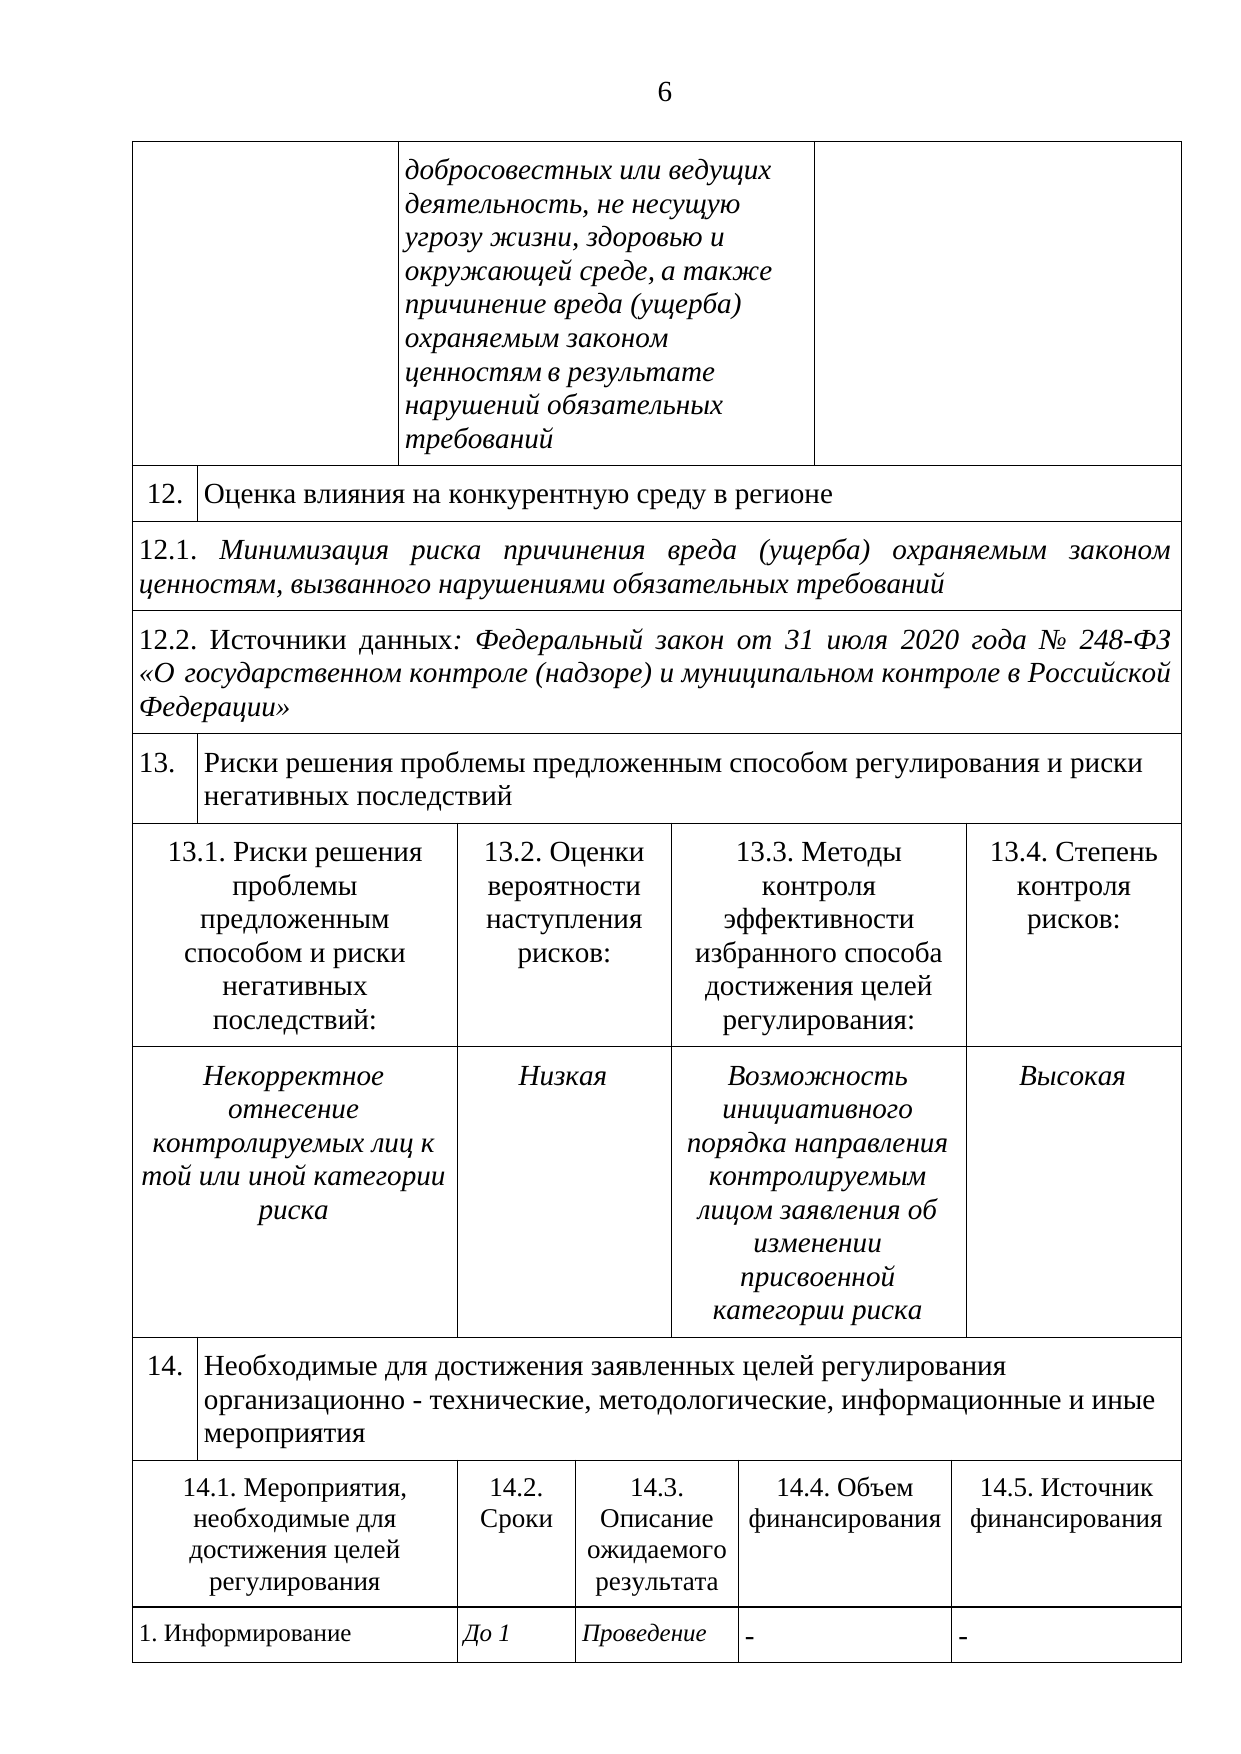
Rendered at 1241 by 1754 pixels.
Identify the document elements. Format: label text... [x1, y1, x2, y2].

table_cell 1. Информирование [133, 1608, 457, 1662]
table_cell - [739, 1608, 951, 1662]
table_cell 13.3. Методы контроля эффективности избранного способа достижения целей регулирования: [672, 824, 966, 1046]
table_cell 14.4. Объем финансирования [739, 1461, 951, 1606]
table_cell Необходимые для достижения заявленных целей регулирования организационно - технические, методологические, информационные и иные мероприятия [198, 1338, 1181, 1459]
table_cell 13. [133, 734, 197, 822]
table_cell добросовестных или ведущих деятельность, не несущую угрозу жизни, здоровью и окружающей среде, а также причинение вреда (ущерба) охраняемым законом ценностям в результате нарушений обязательных требований [399, 142, 814, 465]
table_cell 13.1. Риски решения проблемы предложенным способом и риски негативных последствий: [133, 824, 457, 1046]
table_cell [815, 142, 1181, 465]
table_cell 14.2. Сроки [458, 1461, 575, 1606]
table_cell 13.2. Оценки вероятности наступления рисков: [458, 824, 671, 1046]
table_cell Возможность инициативного порядка направления контролируемым лицом заявления об изменении присвоенной категории риска [672, 1047, 966, 1337]
table_cell 14.5. Источник финансирования [952, 1461, 1181, 1606]
table_cell 14.3. Описание ожидаемого результата [576, 1461, 738, 1606]
table_cell До 1 [458, 1608, 575, 1662]
table_cell Проведение [576, 1608, 738, 1662]
table_cell 12.1. Минимизация риска причинения вреда (ущерба) охраняемым законом ценностям, вызванного нарушениями обязательных требований [133, 522, 1181, 610]
table_cell Низкая [458, 1047, 671, 1337]
table_cell - [952, 1608, 1181, 1662]
table_cell Высокая [967, 1047, 1181, 1337]
table_cell Оценка влияния на конкурентную среду в регионе [198, 466, 1181, 521]
table_cell 13.4. Степень контроля рисков: [967, 824, 1181, 1046]
table_cell 12. [133, 466, 197, 521]
table_cell [133, 142, 398, 465]
table_cell 14. [133, 1338, 197, 1459]
table_cell Риски решения проблемы предложенным способом регулирования и риски негативных последствий [198, 734, 1181, 822]
table_cell 14.1. Мероприятия, необходимые для достижения целей регулирования [133, 1461, 457, 1606]
table_cell 12.2. Источники данных: Федеральный закон от 31 июля 2020 года № 248-ФЗ «О государственном контроле (надзоре) и муниципальном контроле в Российской Федерации» [133, 611, 1181, 733]
table_cell Некорректное отнесение контролируемых лиц к той или иной категории риска [133, 1047, 457, 1337]
